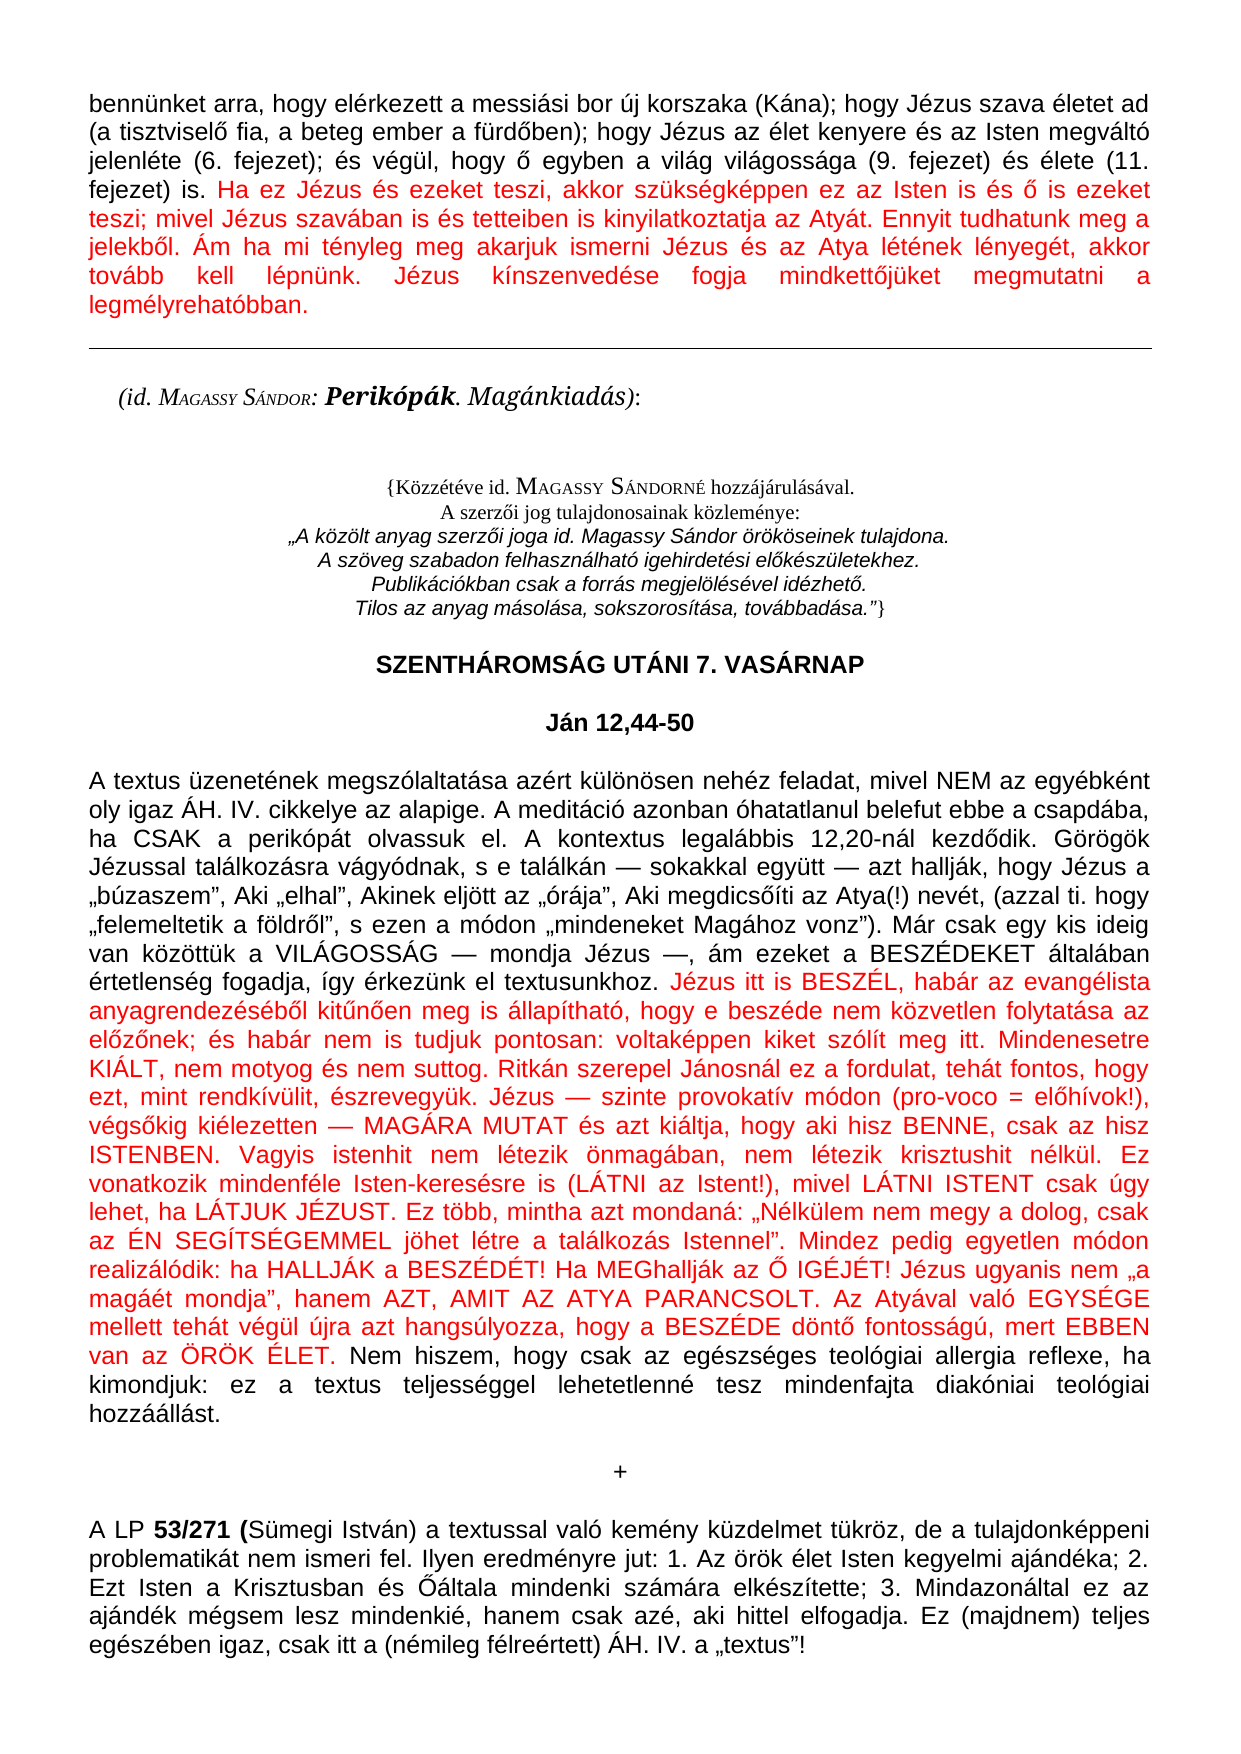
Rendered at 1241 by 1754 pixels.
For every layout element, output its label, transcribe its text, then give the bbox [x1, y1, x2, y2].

text bennünket arra, hogy elérkezett a messiási bor új korszaka (Kána); hogy Jézus szava életet ad (a tisztviselő fia, a beteg ember a fürdőben); hogy Jézus az élet kenyere és az Isten megváltó jelenléte (6. fejezet); és végül, hogy ő egyben a világ világossága (9. fejezet) és élete (11. fejezet) is. Ha ez Jézus és ezeket teszi, akkor szükségképpen ez az Isten is és ő is ezeket teszi; mivel Jézus szavában is és tetteiben is kinyilatkoztatja az Atyát. Ennyit tudhatunk meg a jelekből. Ám ha mi tényleg meg akarjuk ismerni Jézus és az Atya létének lényegét, akkor tovább kell lépnünk. Jézus kínszenvedése fogja mindkettőjüket megmutatni a legmélyrehatóbban. [88, 88, 1152, 318]
text (id. Magassy Sándor: Perikópák. Magánkiadás): [88, 349, 1152, 442]
text Ján 12,44-50 [88, 708, 1152, 737]
text SZENTHÁROMSÁG UTÁNI 7. VASÁRNAP [88, 650, 1152, 678]
text {Közzétéve id. Magassy Sándorné hozzájárulásával. A szerzői jog tulajdonosainak közleménye: „A közölt anyag szerzői joga id. Magassy Sándor örököseinek tulajdona. A szöveg szabadon felhasználható igehirdetési előkészületekhez. Publikációkban csak a forrás megjelölésével idézhető. Tilos az anyag másolása, sokszorosítása, továbbadása.”} [88, 471, 1152, 620]
text A textus üzenetének megszólaltatása azért különösen nehéz feladat, mivel NEM az egyébként oly igaz ÁH. IV. cikkelye az alapige. A meditáció azonban óhatatlanul belefut ebbe a csapdába, ha CSAK a perikópát olvassuk el. A kontextus legalábbis 12,20-nál kezdődik. Görögök Jézussal találkozásra vágyódnak, s e találkán ― sokakkal együtt ― azt hallják, hogy Jézus a „búzaszem”, Aki „elhal”, Akinek eljött az „órája”, Aki megdicsőíti az Atya(!) nevét, (azzal ti. hogy „felemeltetik a földről”, s ezen a módon „mindeneket Magához vonz”). Már csak egy kis ideig van közöttük a VILÁGOSSÁG ― mondja Jézus ―, ám ezeket a BESZÉDEKET általában értetlenség fogadja, így érkezünk el textusunkhoz. Jézus itt is BESZÉL, habár az evangélista anyagrendezéséből kitűnően meg is állapítható, hogy e beszéde nem közvetlen folytatása az előzőnek; és habár nem is tudjuk pontosan: voltaképpen kiket szólít meg itt. Mindenesetre KIÁLT, nem motyog és nem suttog. Ritkán szerepel Jánosnál ez a fordulat, tehát fontos, hogy ezt, mint rendkívülit, észrevegyük. Jézus ― szinte provokatív módon (pro-voco = előhívok!), végsőkig kiélezetten ― MAGÁRA MUTAT és azt kiáltja, hogy aki hisz BENNE, csak az hisz ISTENBEN. Vagyis istenhit nem létezik önmagában, nem létezik krisztushit nélkül. Ez vonatkozik mindenféle Isten-keresésre is (LÁTNI az Istent!), mivel LÁTNI ISTENT csak úgy lehet, ha LÁTJUK JÉZUST. Ez több, mintha azt mondaná: „Nélkülem nem megy a dolog, csak az ÉN SEGÍTSÉGEMMEL jöhet létre a találkozás Istennel”. Mindez pedig egyetlen módon realizálódik: ha HALLJÁK a BESZÉDÉT! Ha MEGhallják az Ő IGÉJÉT! Jézus ugyanis nem „a magáét mondja”, hanem AZT, AMIT AZ ATYA PARANCSOLT. Az Atyával való EGYSÉGE mellett tehát végül újra azt hangsúlyozza, hogy a BESZÉDE döntő fontosságú, mert EBBEN van az ÖRÖK ÉLET. Nem hiszem, hogy csak az egészséges teológiai allergia reflexe, ha kimondjuk: ez a textus teljességgel lehetetlenné tesz mindenfajta diakóniai teológiai hozzáállást. [88, 766, 1152, 1427]
text A LP 53/271 (Sümegi István) a textussal való kemény küzdelmet tükröz, de a tulajdonképpeni problematikát nem ismeri fel. Ilyen eredményre jut: 1. Az örök élet Isten kegyelmi ajándéka; 2. Ezt Isten a Krisztusban és Őáltala mindenki számára elkészítette; 3. Mindazonáltal ez az ajándék mégsem lesz mindenkié, hanem csak azé, aki hittel elfogadja. Ez (majdnem) teljes egészében igaz, csak itt a (némileg félreértett) ÁH. IV. a „textus”! [88, 1515, 1152, 1659]
text + [88, 1457, 1152, 1486]
